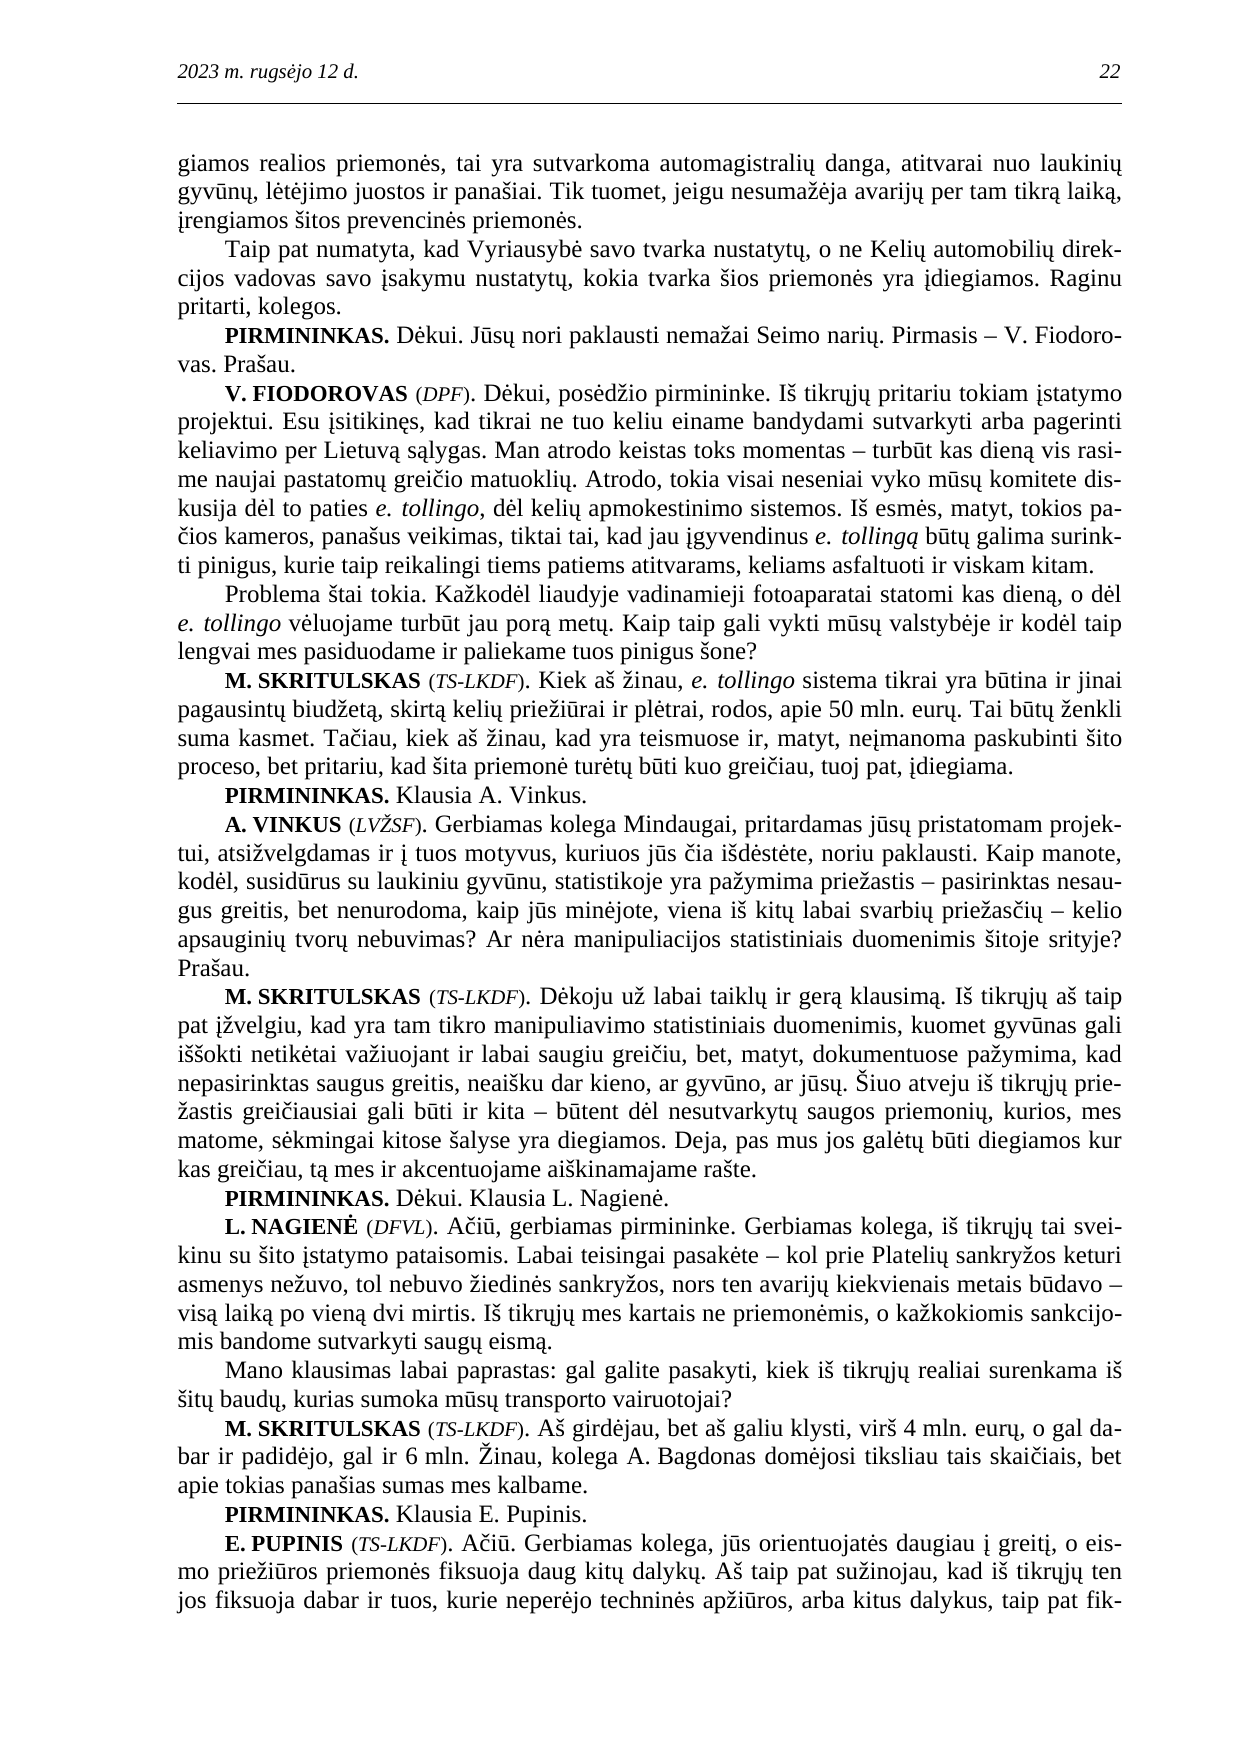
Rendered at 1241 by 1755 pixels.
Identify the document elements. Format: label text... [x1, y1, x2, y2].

text gia­mos re­a­lios prie­mo­nės, tai yra su­tvar­ko­ma au­to­ma­gist­ra­lių dan­ga, ati­tva­rai nuo lau­ki­nių gy­vū­nų, lė­tė­ji­mo juos­tos ir pa­na­šiai. Tik tuo­met, jei­gu ne­su­ma­žė­ja ava­ri­jų per tam tik­rą lai­ką, įren­gia­mos ši­tos pre­ven­ci­nės prie­mo­nės. [177, 148, 1122, 234]
text L. NAGIENĖ (DFVL). Ačiū, ger­bia­mas pir­mi­nin­ke. Ger­bia­mas ko­le­ga, iš tik­rų­jų tai svei­ki­nu su ši­to įsta­ty­mo pa­tai­so­mis. La­bai tei­sin­gai pa­sa­kė­te – kol prie Pla­te­lių san­kry­žos ke­tu­ri as­me­nys ne­žu­vo, tol ne­bu­vo žie­di­nės san­kry­žos, nors ten ava­ri­jų kiek­vie­nais me­tais bū­da­vo – vi­są lai­ką po vie­ną dvi mir­tis. Iš tik­rų­jų mes kar­tais ne prie­mo­nė­mis, o kaž­ko­kio­mis sank­ci­jo­mis ban­do­me su­tvar­ky­ti sau­gų eis­mą. [177, 1211, 1122, 1355]
text V. FIODOROVAS (DPF). Dė­kui, po­sė­džio pir­mi­nin­ke. Iš tik­rų­jų pri­ta­riu to­kiam įsta­ty­mo pro­jek­tui. Esu įsi­ti­ki­nęs, kad tik­rai ne tuo ke­liu ei­na­me ban­dy­da­mi su­tvar­ky­ti ar­ba pa­ge­rin­ti ke­lia­vi­mo per Lie­tu­vą są­ly­gas. Man at­ro­do keis­tas toks mo­men­tas – tur­būt kas die­ną vis ra­si­me nau­jai pa­sta­to­mų grei­čio ma­tuok­lių. At­ro­do, to­kia vi­sai ne­se­niai vy­ko mū­sų ko­mi­te­te dis­ku­si­ja dėl to pa­ties e. tol­lin­go, dėl ke­lių ap­mo­kes­ti­ni­mo sis­te­mos. Iš es­mės, ma­tyt, to­kios pa­čios ka­me­ros, pa­na­šus vei­ki­mas, tik­tai tai, kad jau įgy­ven­di­nus e. tol­lin­gą bū­tų ga­li­ma su­rink­ti pi­ni­gus, ku­rie taip rei­ka­lin­gi tiems pa­tiems ati­tva­rams, ke­liams as­fal­tuo­ti ir vis­kam ki­tam. [177, 378, 1122, 579]
text Ma­no klau­si­mas la­bai pa­pras­tas: gal ga­li­te pa­sa­ky­ti, kiek iš tik­rų­jų re­a­liai su­ren­ka­ma iš ši­tų bau­dų, ku­rias su­mo­ka mū­sų trans­por­to vai­ruo­to­jai? [177, 1355, 1122, 1413]
text PIRMININKAS. Klau­sia E. Pu­pi­nis. [177, 1499, 1122, 1528]
text PIRMININKAS. Dė­kui. Jū­sų no­ri pa­klaus­ti ne­ma­žai Sei­mo na­rių. Pir­ma­sis – V. Fio­do­ro­vas. Pra­šau. [177, 320, 1122, 378]
text M. SKRITULSKAS (TS-LKDF). Kiek aš ži­nau, e. tol­lin­go sis­te­ma tik­rai yra bū­ti­na ir ji­nai pa­gau­sin­tų biu­dže­tą, skir­tą ke­lių prie­žiū­rai ir plėt­rai, ro­dos, apie 50 mln. eu­rų. Tai bū­tų žen­kli su­ma kas­met. Ta­čiau, kiek aš ži­nau, kad yra teis­muo­se ir, ma­tyt, ne­įma­no­ma pas­ku­bin­ti ši­to pro­ce­so, bet pri­ta­riu, kad ši­ta prie­mo­nė tu­rė­tų būti kuo grei­čiau, tuoj pat, įdie­gia­ma. [177, 665, 1122, 780]
text PIRMININKAS. Klau­sia A. Vin­kus. [177, 780, 1122, 809]
text A. VINKUS (LVŽSF). Ger­bia­mas ko­le­ga Min­dau­gai, pri­tar­da­mas jū­sų pri­sta­to­mam pro­jek­tui, at­si­žvelg­da­mas ir į tuos mo­ty­vus, ku­riuos jūs čia iš­dės­tė­te, no­riu pa­klaus­ti. Kaip ma­no­te, ko­dėl, su­si­dū­rus su lau­ki­niu gy­vū­nu, sta­tis­ti­ko­je yra pa­žy­mi­ma prie­žas­tis – pa­si­rink­tas ne­sau­gus grei­tis, bet ne­nu­ro­do­ma, kaip jūs mi­nė­jo­te, vie­na iš ki­tų la­bai svar­bių prie­žas­čių – ke­lio ap­sau­gi­nių tvo­rų ne­bu­vi­mas? Ar nė­ra ma­ni­pu­lia­ci­jos sta­tis­ti­niais duo­me­ni­mis ši­to­je sri­ty­je? Pra­šau. [177, 809, 1122, 981]
text M. SKRITULSKAS (TS-LKDF). Dė­ko­ju už la­bai taik­lų ir ge­rą klau­si­mą. Iš tik­rų­jų aš taip pat įžvel­giu, kad yra tam tik­ro ma­ni­pu­lia­vi­mo sta­tis­ti­niais duo­me­ni­mis, kuo­met gy­vū­nas ga­li iš­šok­ti ne­ti­kė­tai va­žiuo­jant ir la­bai sau­giu grei­čiu, bet, ma­tyt, do­ku­men­tuo­se pa­žy­mi­ma, kad ne­pa­si­rink­tas sau­gus grei­tis, ne­aiš­ku dar kie­no, ar gy­vū­no, ar jū­sų. Šiuo at­ve­ju iš tik­rų­jų prie­žas­tis grei­čiau­siai ga­li bū­ti ir ki­ta – bū­tent dėl ne­su­tvar­ky­tų sau­gos prie­mo­nių, ku­rios, mes ma­to­me, sėk­min­gai ki­to­se ša­ly­se yra die­gia­mos. De­ja, pas mus jos ga­lė­tų bū­ti die­gia­mos kur kas grei­čiau, tą mes ir ak­cen­tuo­ja­me aiš­ki­na­ma­ja­me raš­te. [177, 981, 1122, 1183]
text M. SKRITULSKAS (TS-LKDF). Aš gir­dė­jau, bet aš ga­liu klys­ti, virš 4 mln. eu­rų, o gal da­bar ir pa­di­dė­jo, gal ir 6 mln. Ži­nau, ko­le­ga A. Bag­do­nas do­mė­jo­si tiks­liau tais skai­čiais, bet apie to­kias pa­na­šias su­mas mes kal­ba­me. [177, 1413, 1122, 1499]
text PIRMININKAS. Dė­kui. Klau­sia L. Na­gie­nė. [177, 1183, 1122, 1211]
text Taip pat nu­ma­ty­ta, kad Vy­riau­sy­bė sa­vo tvar­ka nu­sta­ty­tų, o ne Ke­lių au­to­mo­bi­lių di­rek­ci­jos va­do­vas sa­vo įsa­ky­mu nu­sta­ty­tų, ko­kia tvar­ka šios prie­mo­nės yra įdie­gia­mos. Ra­gi­nu pri­tar­ti, ko­le­gos. [177, 234, 1122, 320]
text Pro­ble­ma štai to­kia. Kaž­ko­dėl liau­dy­je va­di­na­mie­ji fo­to­apa­ra­tai sta­to­mi kas die­ną, o dėl e. tol­lin­go vė­luo­ja­me tur­būt jau po­rą me­tų. Kaip taip ga­li vyk­ti mū­sų vals­ty­bė­je ir ko­dėl taip leng­vai mes pa­si­duo­da­me ir pa­lie­ka­me tuos pi­ni­gus šo­ne? [177, 579, 1122, 665]
text E. PUPINIS (TS-LKDF). Ačiū. Ger­bia­mas ko­le­ga, jūs orien­tuo­ja­tės dau­giau į grei­tį, o eis­mo prie­žiū­ros prie­mo­nės fik­suo­ja daug ki­tų da­ly­kų. Aš taip pat su­ži­no­jau, kad iš tik­rų­jų ten jos fik­suo­ja da­bar ir tuos, ku­rie ne­per­ėjo tech­ni­nės ap­žiū­ros, ar­ba ki­tus da­ly­kus, taip pat fik­ [177, 1528, 1122, 1614]
